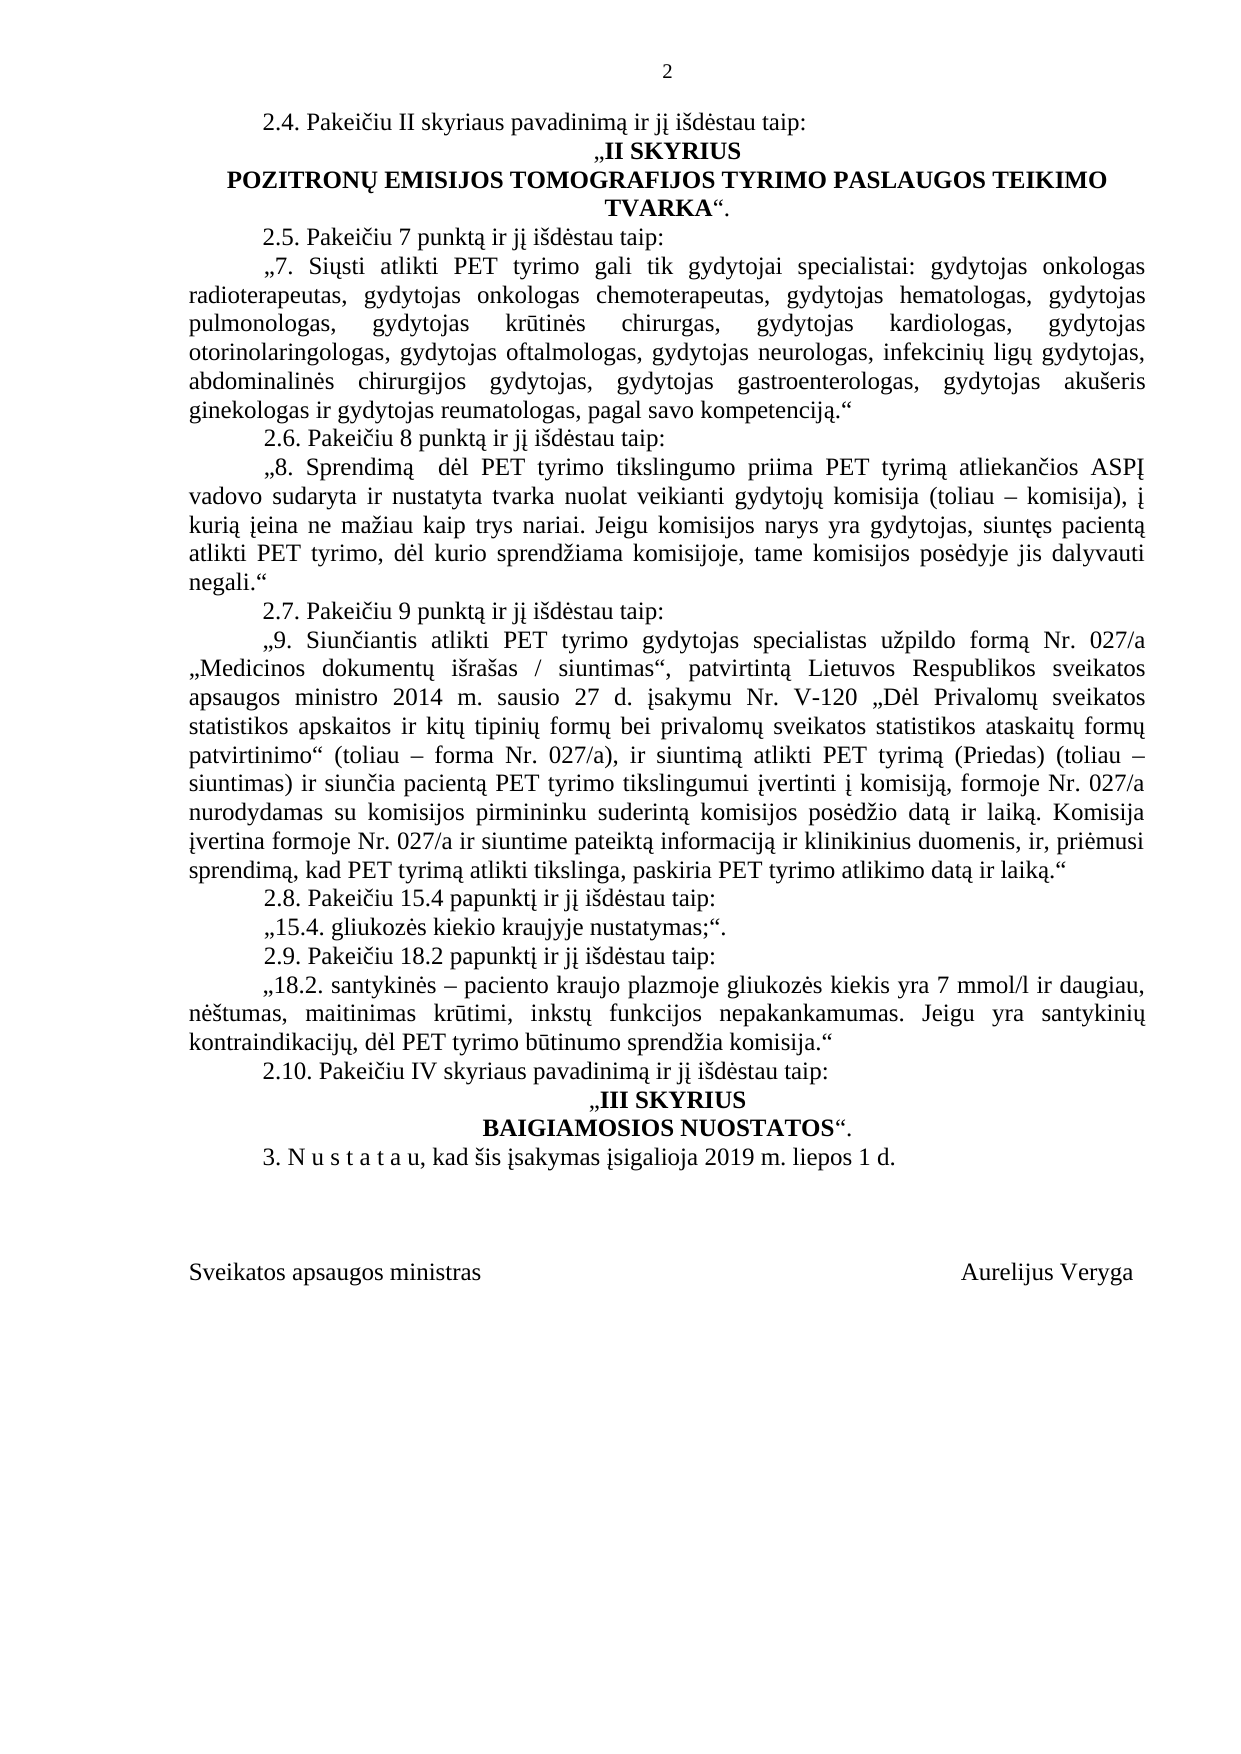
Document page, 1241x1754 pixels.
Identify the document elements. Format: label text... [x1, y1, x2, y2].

text POZITRONŲ EMISIJOS TOMOGRAFIJOS TYRIMO PASLAUGOS TEIKIMO TVARKA“. [188, 165, 1146, 222]
text „7. Siųsti atlikti PET tyrimo gali tik gydytojai specialistai: gydytojas onkologas radioterapeutas, gydytojas onkologas chemoterapeutas, gydytojas hematologas, gydytojas pulmonologas, gydytojas krūtinės chirurgas, gydytojas kardiologas, gydytojas otorinolaringologas, gydytojas oftalmologas, gydytojas neurologas, infekcinių ligų gydytojas, abdominalinės chirurgijos gydytojas, gydytojas gastroenterologas, gydytojas akušeris ginekologas ir gydytojas reumatologas, pagal savo kompetenciją.“ [188, 251, 1146, 423]
text 2.5. Pakeičiu 7 punktą ir jį išdėstau taip: [188, 222, 1146, 251]
text „18.2. santykinės – paciento kraujo plazmoje gliukozės kiekis yra 7 mmol/l ir daugiau, nėštumas, maitinimas krūtimi, inkstų funkcijos nepakankamumas. Jeigu yra santykinių kontraindikacijų, dėl PET tyrimo būtinumo sprendžia komisija.“ [188, 970, 1146, 1056]
text 2.10. Pakeičiu IV skyriaus pavadinimą ir jį išdėstau taip: [188, 1056, 1146, 1085]
text „III SKYRIUS [188, 1085, 1146, 1113]
text 2.8. Pakeičiu 15.4 papunktį ir jį išdėstau taip: [188, 883, 1146, 912]
text „8. Sprendimą dėl PET tyrimo tikslingumo priima PET tyrimą atliekančios ASPĮ vadovo sudaryta ir nustatyta tvarka nuolat veikianti gydytojų komisija (toliau – komisija), į kurią įeina ne mažiau kaip trys nariai. Jeigu komisijos narys yra gydytojas, siuntęs pacientą atlikti PET tyrimo, dėl kurio sprendžiama komisijoje, tame komisijos posėdyje jis dalyvauti negali.“ [188, 452, 1146, 596]
text BAIGIAMOSIOS NUOSTATOS“. [188, 1113, 1146, 1142]
text „II SKYRIUS [188, 136, 1146, 165]
text 2.6. Pakeičiu 8 punktą ir jį išdėstau taip: [188, 423, 1146, 452]
text 3. N u s t a t a u, kad šis įsakymas įsigalioja 2019 m. liepos 1 d. [188, 1142, 1146, 1171]
text 2.4. Pakeičiu II skyriaus pavadinimą ir jį išdėstau taip: [188, 107, 1146, 136]
text 2.7. Pakeičiu 9 punktą ir jį išdėstau taip: [188, 596, 1146, 625]
text 2.9. Pakeičiu 18.2 papunktį ir jį išdėstau taip: [188, 941, 1146, 970]
text „9. Siunčiantis atlikti PET tyrimo gydytojas specialistas užpildo formą Nr. 027/a „Medicinos dokumentų išrašas / siuntimas“, patvirtintą Lietuvos Respublikos sveikatos apsaugos ministro 2014 m. sausio 27 d. įsakymu Nr. V-120 „Dėl Privalomų sveikatos statistikos apskaitos ir kitų tipinių formų bei privalomų sveikatos statistikos ataskaitų formų patvirtinimo“ (toliau – forma Nr. 027/a), ir siuntimą atlikti PET tyrimą (Priedas) (toliau – siuntimas) ir siunčia pacientą PET tyrimo tikslingumui įvertinti į komisiją, formoje Nr. 027/a nurodydamas su komisijos pirmininku suderintą komisijos posėdžio datą ir laiką. Komisija įvertina formoje Nr. 027/a ir siuntime pateiktą informaciją ir klinikinius duomenis, ir, priėmusi sprendimą, kad PET tyrimą atlikti tikslinga, paskiria PET tyrimo atlikimo datą ir laiką.“ [188, 625, 1146, 883]
text Sveikatos apsaugos ministras Aurelijus Veryga [188, 1257, 1146, 1286]
text „15.4. gliukozės kiekio kraujyje nustatymas;“. [188, 912, 1146, 941]
